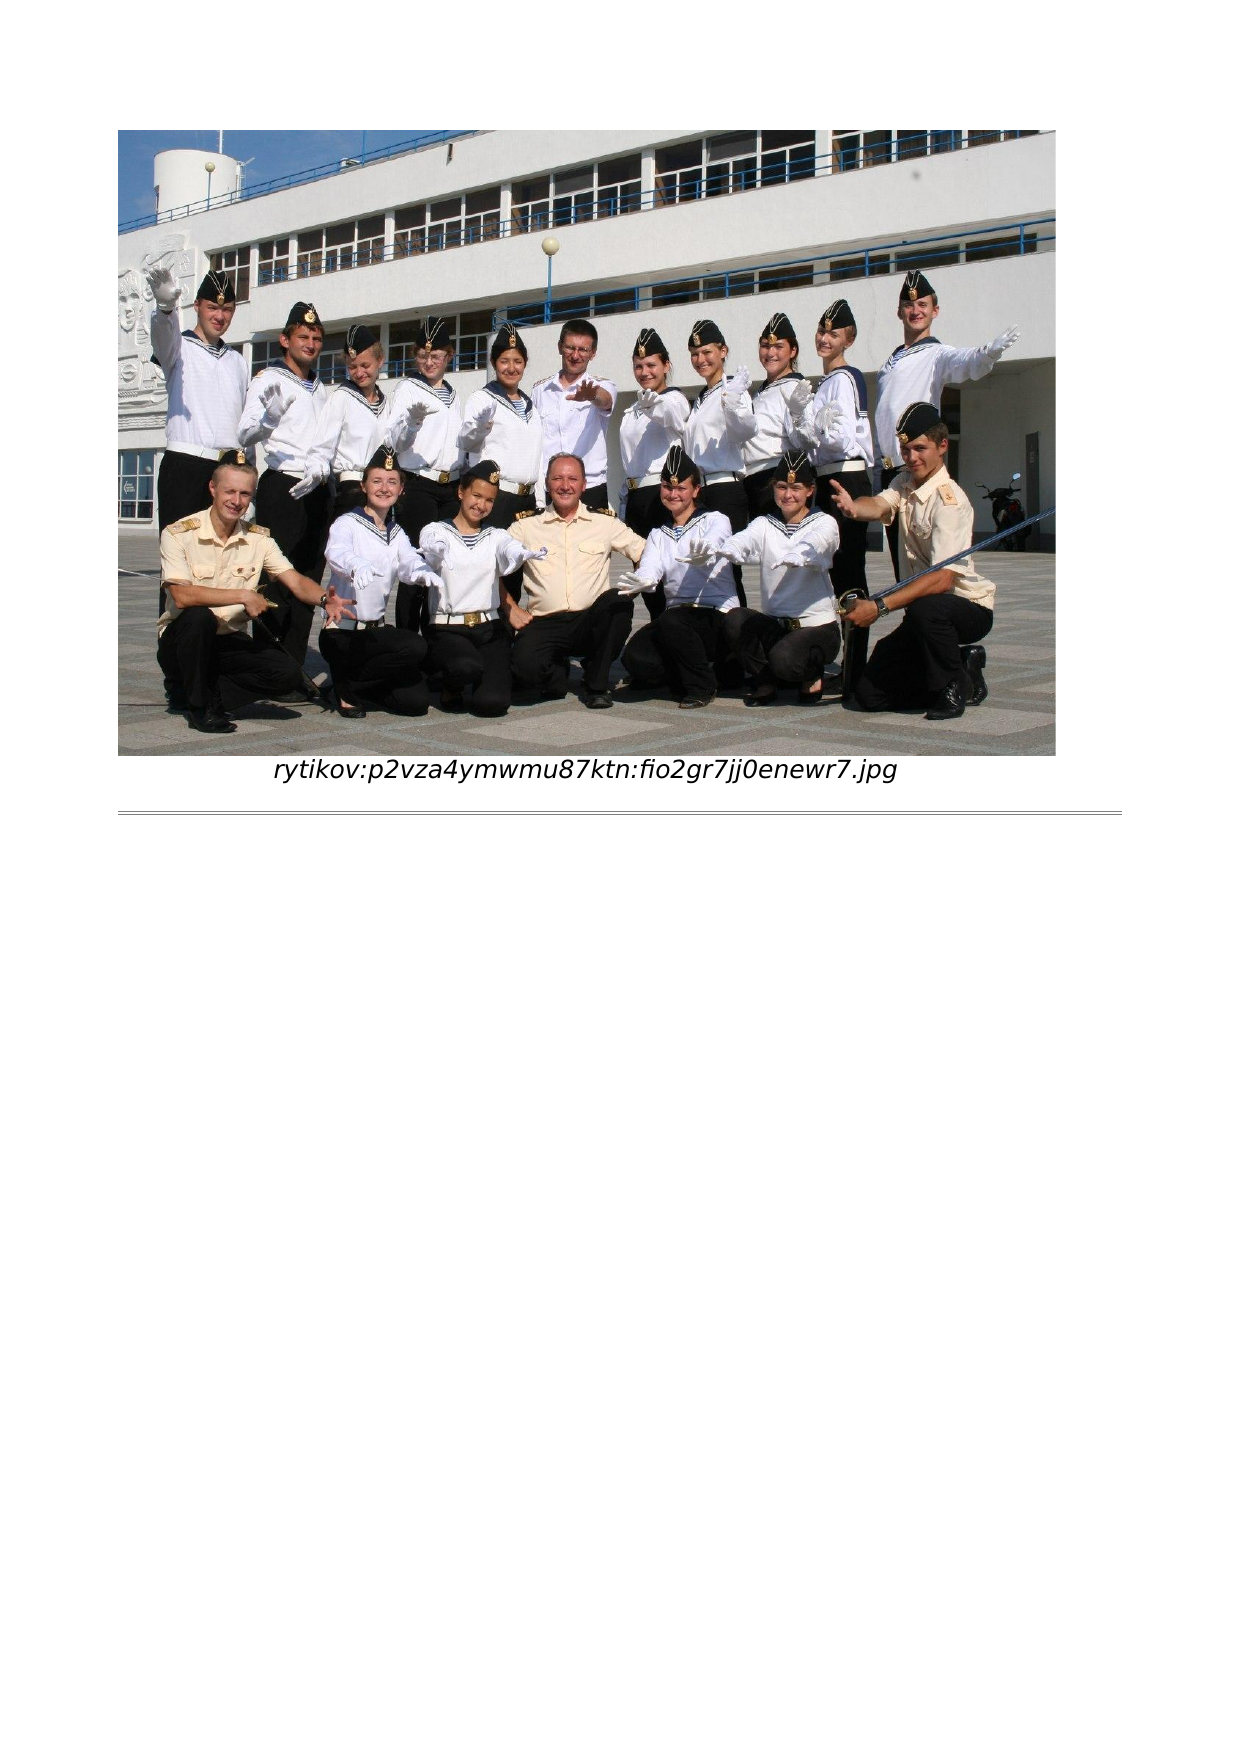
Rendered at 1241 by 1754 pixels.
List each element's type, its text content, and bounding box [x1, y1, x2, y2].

picture [118, 130, 1056, 756]
text rytikov:p2vza4ymwmu87ktn:fio2gr7jj0enewr7.jpg [118, 756, 1056, 784]
